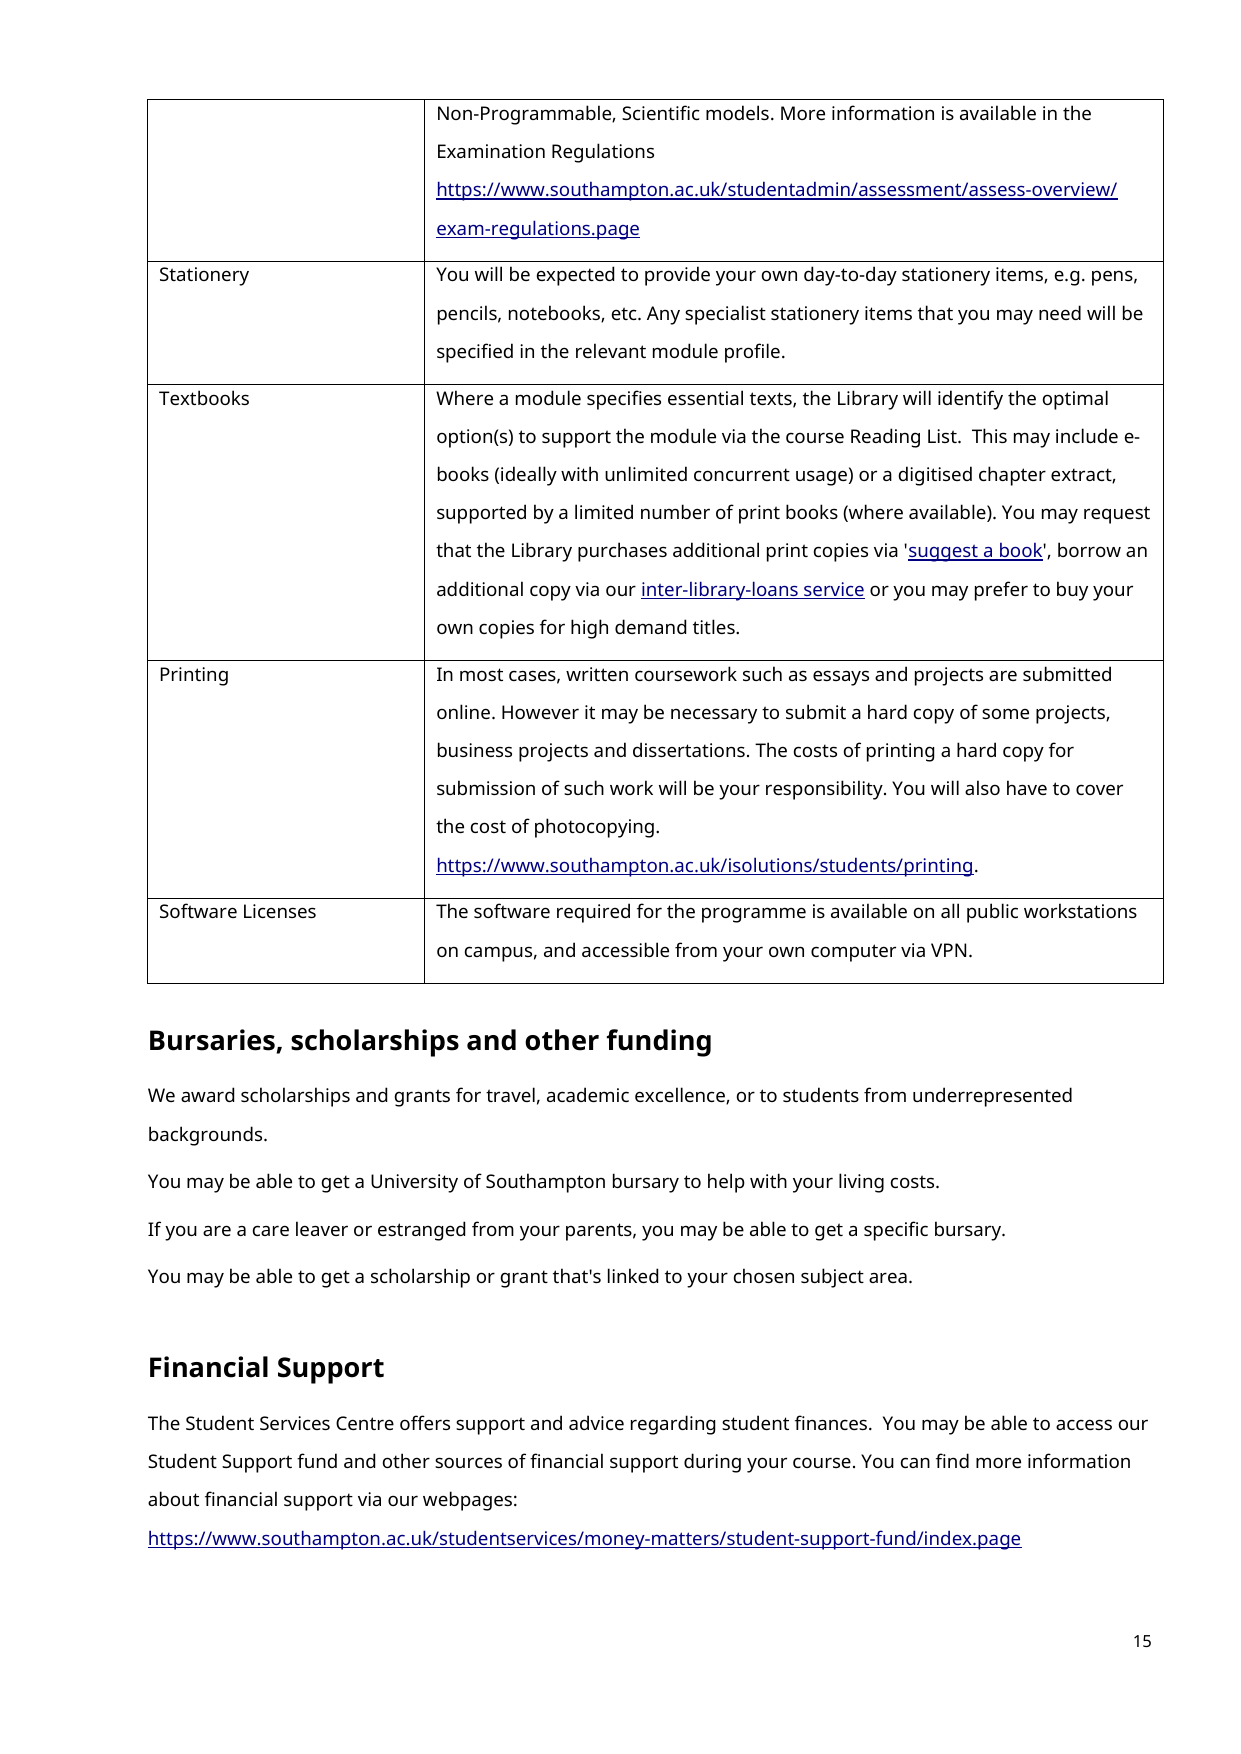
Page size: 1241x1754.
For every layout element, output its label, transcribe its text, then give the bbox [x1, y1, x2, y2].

text We award scholarships and grants for travel, academic excellence, or to students from underrepresented backgrounds. [148, 1083, 1152, 1146]
table_cell [148, 100, 424, 261]
subtitle Financial Support [148, 1349, 1152, 1386]
table_cell Where a module specifies essential texts, the Library will identify the optimal option(s) to support the module via the course Reading List. This may include e-books (ideally with unlimited concurrent usage) or a digitised chapter extract, supported by a limited number of print books (where available). You may request that the Library purchases additional print copies via 'suggest a book', borrow an additional copy via our inter-library-loans service or you may prefer to buy your own copies for high demand titles. [425, 385, 1163, 660]
table_cell Software Licenses [148, 899, 424, 982]
table_cell Non-Programmable, Scientific models. More information is available in the Examination Regulations https://www.southampton.ac.uk/studentadmin/assessment/assess-overview/exam-regulations.page [425, 100, 1163, 261]
text The Student Services Centre offers support and advice regarding student finances. You may be able to access our Student Support fund and other sources of financial support during your course. You can find more information about financial support via our webpages: https://www.southampton.ac.uk/studentservices/money-matters/student-support-fund/index.page [148, 1410, 1152, 1551]
text You may be able to get a scholarship or grant that's linked to your chosen subject area. [148, 1264, 1152, 1289]
text If you are a care leaver or estranged from your parents, you may be able to get a specific bursary. [148, 1216, 1152, 1242]
subtitle Bursaries, scholarships and other funding [148, 1021, 1152, 1058]
table_cell The software required for the programme is available on all public workstations on campus, and accessible from your own computer via VPN. [425, 899, 1163, 982]
table_cell Printing [148, 661, 424, 898]
text You may be able to get a University of Southampton bursary to help with your living costs. [148, 1168, 1152, 1194]
table_cell You will be expected to provide your own day-to-day stationery items, e.g. pens, pencils, notebooks, etc. Any specialist stationery items that you may need will be specified in the relevant module profile. [425, 262, 1163, 384]
table_cell Stationery [148, 262, 424, 384]
table_cell Textbooks [148, 385, 424, 660]
table_cell In most cases, written coursework such as essays and projects are submitted online. However it may be necessary to submit a hard copy of some projects, business projects and dissertations. The costs of printing a hard copy for submission of such work will be your responsibility. You will also have to cover the cost of photocopying. https://www.southampton.ac.uk/isolutions/students/printing. [425, 661, 1163, 898]
